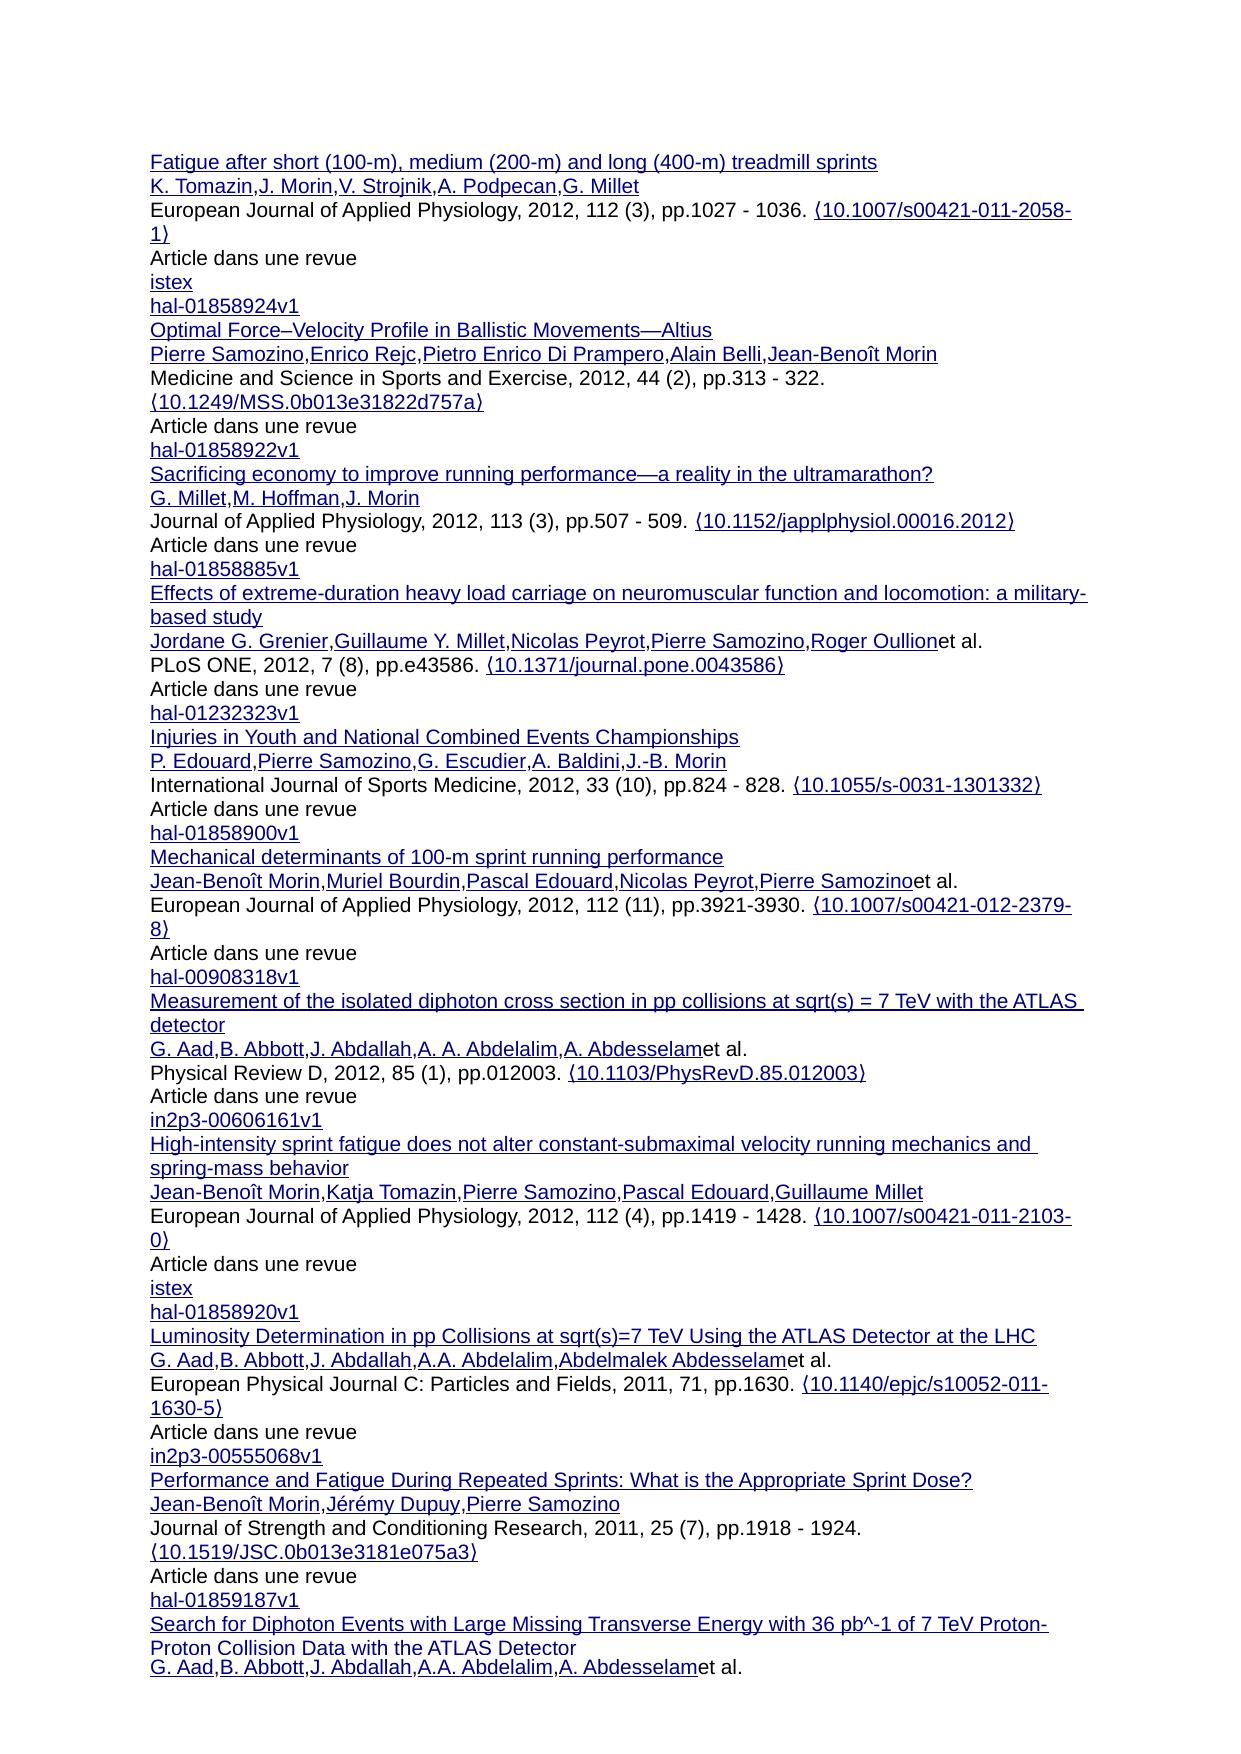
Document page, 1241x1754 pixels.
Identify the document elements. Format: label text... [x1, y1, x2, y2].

table_cell Effects of extreme-duration heavy load carriage on neuromuscular function and locomotion: a military-based study Jordane G. Grenier,Guillaume Y. Millet,Nicolas Peyrot,Pierre Samozino,Roger Oullionet al. PLoS ONE, 2012, 7 (8), pp.e43586. ⟨10.1371/journal.pone.0043586⟩ Article dans une revue hal-01232323v1 [150, 581, 1090, 725]
table_cell Measurement of the isolated diphoton cross section in pp collisions at sqrt(s) = 7 TeV with the ATLAS detector G. Aad,B. Abbott,J. Abdallah,A. A. Abdelalim,A. Abdesselamet al. Physical Review D, 2012, 85 (1), pp.012003. ⟨10.1103/PhysRevD.85.012003⟩ Article dans une revue in2p3-00606161v1 [150, 989, 1090, 1132]
table_cell Luminosity Determination in pp Collisions at sqrt(s)=7 TeV Using the ATLAS Detector at the LHC G. Aad,B. Abbott,J. Abdallah,A.A. Abdelalim,Abdelmalek Abdesselamet al. European Physical Journal C: Particles and Fields, 2011, 71, pp.1630. ⟨10.1140/epjc/s10052-011-1630-5⟩ Article dans une revue in2p3-00555068v1 [150, 1324, 1090, 1468]
table_cell High-intensity sprint fatigue does not alter constant-submaximal velocity running mechanics and spring-mass behavior Jean-Benoît Morin,Katja Tomazin,Pierre Samozino,Pascal Edouard,Guillaume Millet European Journal of Applied Physiology, 2012, 112 (4), pp.1419 - 1428. ⟨10.1007/s00421-011-2103-0⟩ Article dans une revue istex hal-01858920v1 [150, 1132, 1090, 1324]
table_cell Fatigue after short (100-m), medium (200-m) and long (400-m) treadmill sprints K. Tomazin,J. Morin,V. Strojnik,A. Podpecan,G. Millet European Journal of Applied Physiology, 2012, 112 (3), pp.1027 - 1036. ⟨10.1007/s00421-011-2058-1⟩ Article dans une revue istex hal-01858924v1 [150, 150, 1090, 318]
table_cell Performance and Fatigue During Repeated Sprints: What is the Appropriate Sprint Dose? Jean-Benoît Morin,Jérémy Dupuy,Pierre Samozino Journal of Strength and Conditioning Research, 2011, 25 (7), pp.1918 - 1924. ⟨10.1519/JSC.0b013e3181e075a3⟩ Article dans une revue hal-01859187v1 [150, 1468, 1090, 1611]
table_cell Injuries in Youth and National Combined Events Championships P. Edouard,Pierre Samozino,G. Escudier,A. Baldini,J.-B. Morin International Journal of Sports Medicine, 2012, 33 (10), pp.824 - 828. ⟨10.1055/s-0031-1301332⟩ Article dans une revue hal-01858900v1 [150, 725, 1090, 845]
table_cell Sacrificing economy to improve running performance—a reality in the ultramarathon? G. Millet,M. Hoffman,J. Morin Journal of Applied Physiology, 2012, 113 (3), pp.507 - 509. ⟨10.1152/japplphysiol.00016.2012⟩ Article dans une revue hal-01858885v1 [150, 461, 1090, 581]
table_cell Optimal Force–Velocity Profile in Ballistic Movements—Altius Pierre Samozino,Enrico Rejc,Pietro Enrico Di Prampero,Alain Belli,Jean-Benoît Morin Medicine and Science in Sports and Exercise, 2012, 44 (2), pp.313 - 322. ⟨10.1249/MSS.0b013e31822d757a⟩ Article dans une revue hal-01858922v1 [150, 318, 1090, 461]
table_cell Mechanical determinants of 100-m sprint running performance Jean-Benoît Morin,Muriel Bourdin,Pascal Edouard,Nicolas Peyrot,Pierre Samozinoet al. European Journal of Applied Physiology, 2012, 112 (11), pp.3921-3930. ⟨10.1007/s00421-012-2379-8⟩ Article dans une revue hal-00908318v1 [150, 845, 1090, 988]
table_cell Search for Diphoton Events with Large Missing Transverse Energy with 36 pb^-1 of 7 TeV Proton-Proton Collision Data with the ATLAS Detector G. Aad,B. Abbott,J. Abdallah,A.A. Abdelalim,A. Abdesselamet al. [150, 1611, 1090, 1679]
